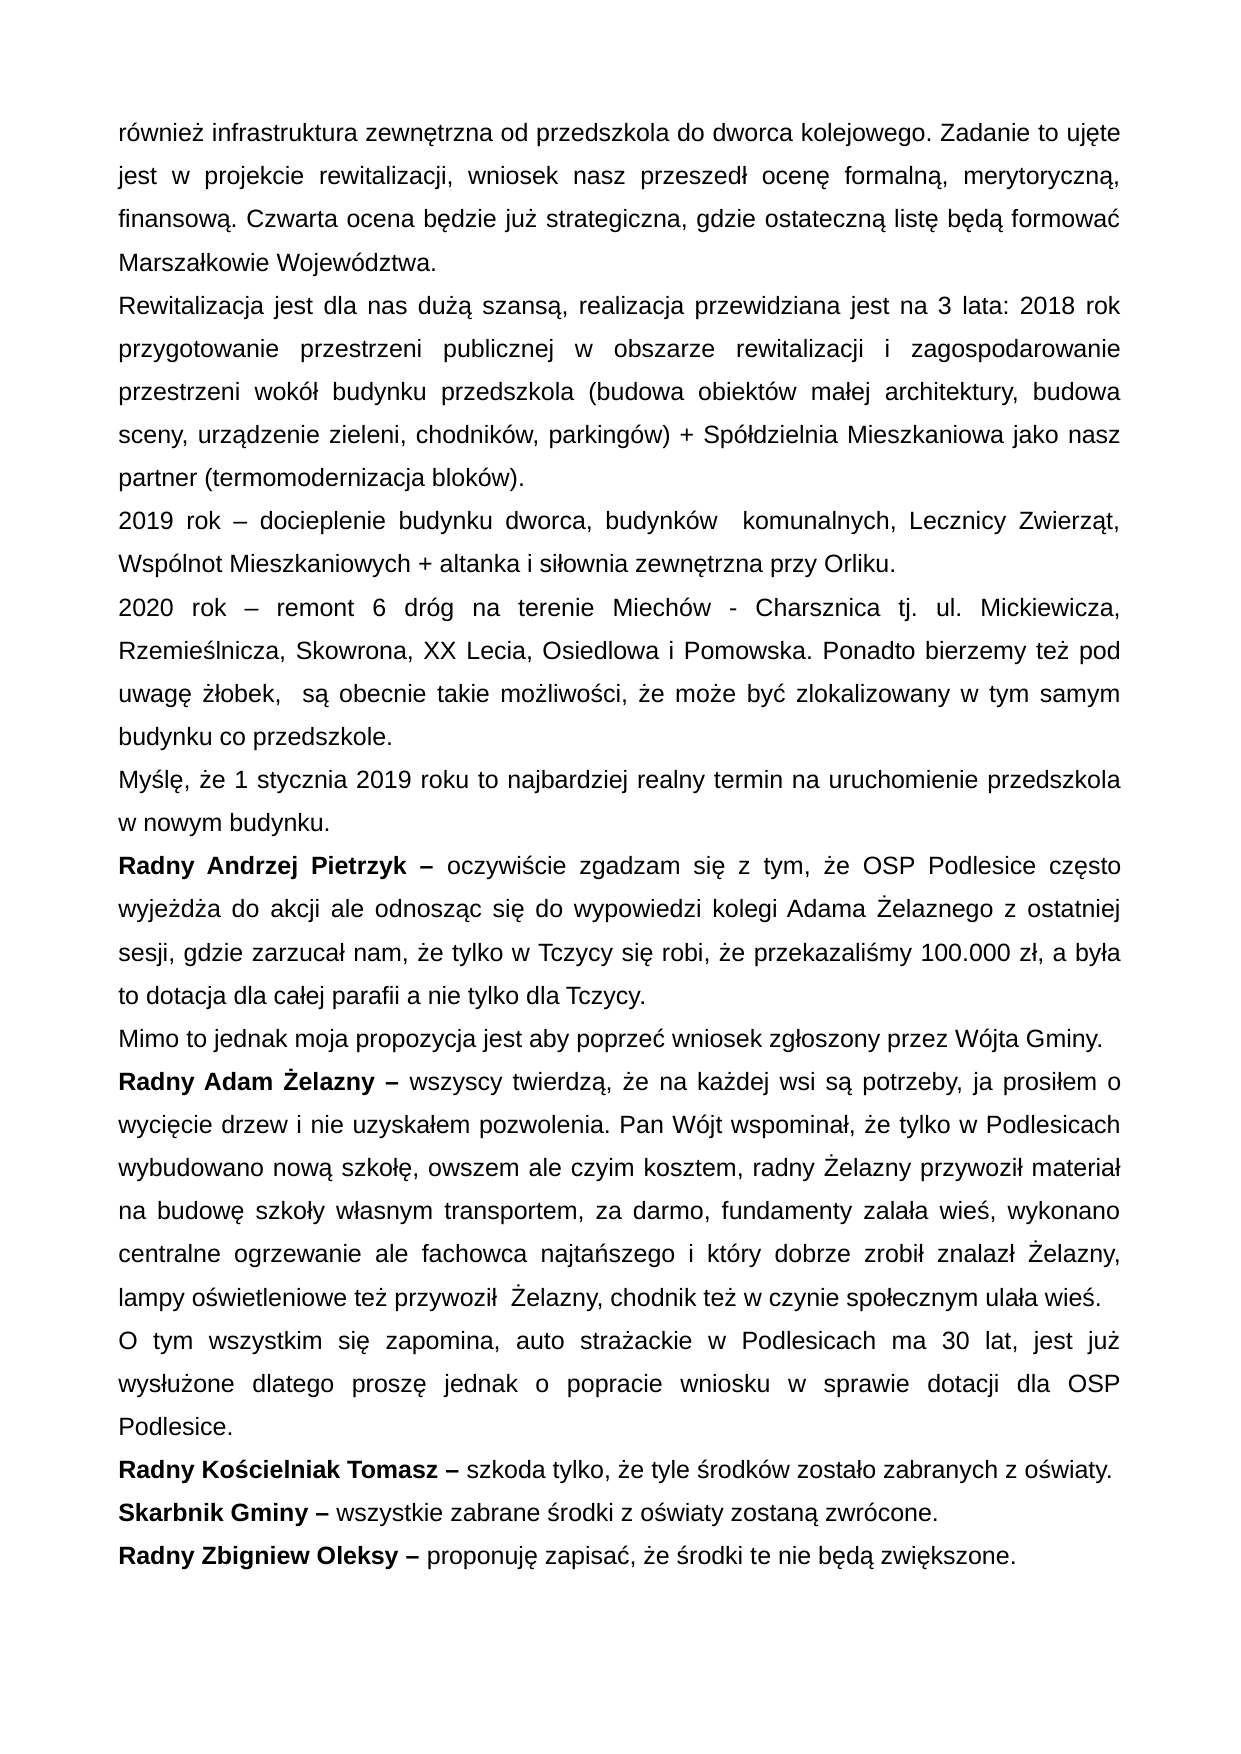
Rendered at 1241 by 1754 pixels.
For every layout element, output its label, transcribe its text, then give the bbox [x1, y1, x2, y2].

text O tym wszystkim się zapomina, auto strażackie w Podlesicach ma 30 lat, jest już wysłużone dlatego proszę jednak o popracie wniosku w sprawie dotacji dla OSP Podlesice. [118, 1326, 1122, 1441]
text Myślę, że 1 stycznia 2019 roku to najbardziej realny termin na uruchomienie przedszkola w nowym budynku. [118, 765, 1122, 837]
text 2019 rok – docieplenie budynku dworca, budynków komunalnych, Lecznicy Zwierząt, Wspólnot Mieszkaniowych + altanka i siłownia zewnętrzna przy Orliku. [118, 506, 1122, 578]
text Mimo to jednak moja propozycja jest aby poprzeć wniosek zgłoszony przez Wójta Gminy. [118, 1024, 1122, 1052]
text Radny Andrzej Pietrzyk – oczywiście zgadzam się z tym, że OSP Podlesice często wyjeżdża do akcji ale odnosząc się do wypowiedzi kolegi Adama Żelaznego z ostatniej sesji, gdzie zarzucał nam, że tylko w Tczycy się robi, że przekazaliśmy 100.000 zł, a była to dotacja dla całej parafii a nie tylko dla Tczycy. [118, 851, 1122, 1009]
text Radny Kościelniak Tomasz – szkoda tylko, że tyle środków zostało zabranych z oświaty. [118, 1455, 1122, 1484]
text również infrastruktura zewnętrzna od przedszkola do dworca kolejowego. Zadanie to ujęte jest w projekcie rewitalizacji, wniosek nasz przeszedł ocenę formalną, merytoryczną, finansową. Czwarta ocena będzie już strategiczna, gdzie ostateczną listę będą formować Marszałkowie Województwa. [118, 118, 1122, 276]
text Skarbnik Gminy – wszystkie zabrane środki z oświaty zostaną zwrócone. [118, 1498, 1122, 1527]
text Radny Adam Żelazny – wszyscy twierdzą, że na każdej wsi są potrzeby, ja prosiłem o wycięcie drzew i nie uzyskałem pozwolenia. Pan Wójt wspominał, że tylko w Podlesicach wybudowano nową szkołę, owszem ale czyim kosztem, radny Żelazny przywoził materiał na budowę szkoły własnym transportem, za darmo, fundamenty zalała wieś, wykonano centralne ogrzewanie ale fachowca najtańszego i który dobrze zrobił znalazł Żelazny, lampy oświetleniowe też przywoził Żelazny, chodnik też w czynie społecznym ulała wieś. [118, 1067, 1122, 1311]
text 2020 rok – remont 6 dróg na terenie Miechów - Charsznica tj. ul. Mickiewicza, Rzemieślnicza, Skowrona, XX Lecia, Osiedlowa i Pomowska. Ponadto bierzemy też pod uwagę żłobek, są obecnie takie możliwości, że może być zlokalizowany w tym samym budynku co przedszkole. [118, 592, 1122, 751]
text Rewitalizacja jest dla nas dużą szansą, realizacja przewidziana jest na 3 lata: 2018 rok przygotowanie przestrzeni publicznej w obszarze rewitalizacji i zagospodarowanie przestrzeni wokół budynku przedszkola (budowa obiektów małej architektury, budowa sceny, urządzenie zieleni, chodników, parkingów) + Spółdzielnia Mieszkaniowa jako nasz partner (termomodernizacja bloków). [118, 291, 1122, 492]
text Radny Zbigniew Oleksy – proponuję zapisać, że środki te nie będą zwiększone. [118, 1541, 1122, 1570]
